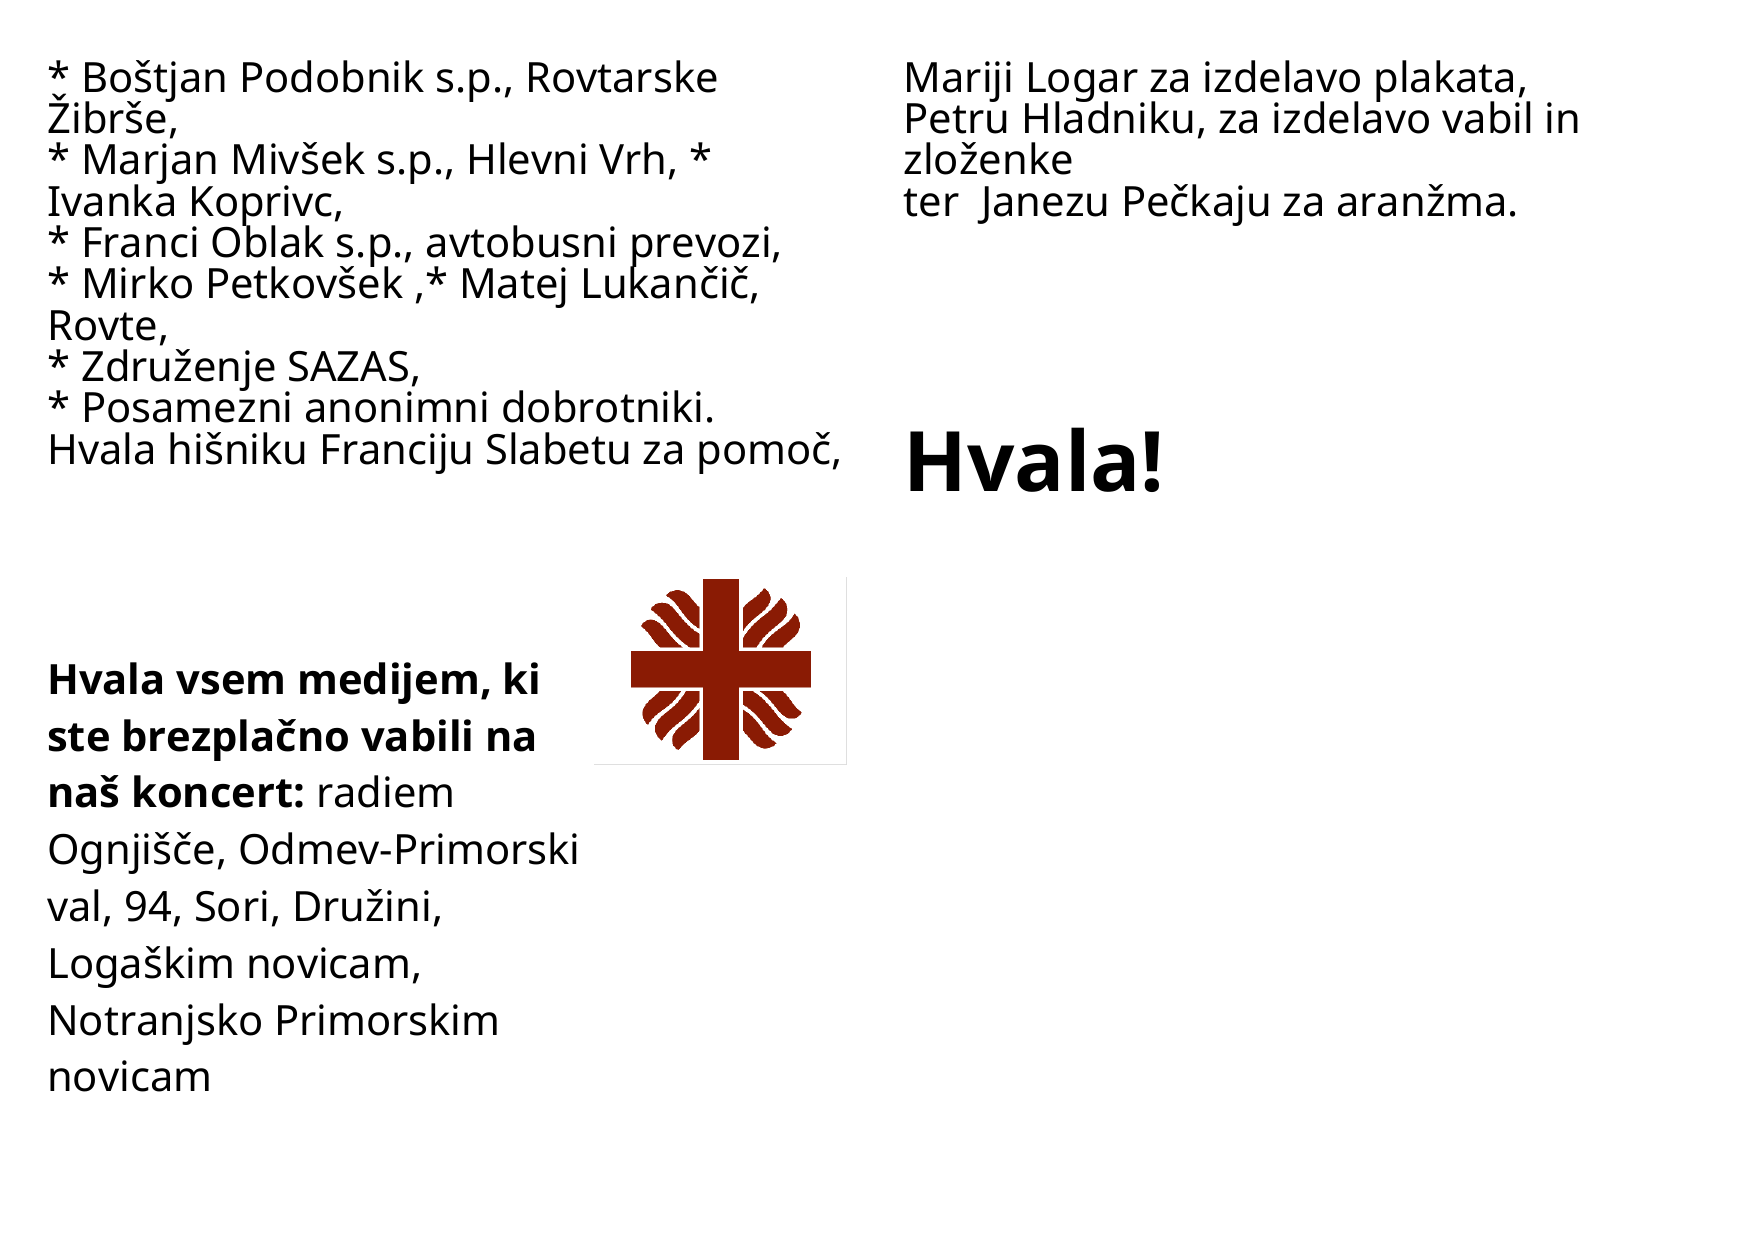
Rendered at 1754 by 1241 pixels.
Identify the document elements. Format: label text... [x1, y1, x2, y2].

text Hvala hišniku Franciju Slabetu za pomoč, [47, 431, 850, 473]
text Petru Hladniku, za izdelavo vabil in zloženke [903, 100, 1707, 183]
text ter Janezu Pečkaju za aranžma. [903, 183, 1707, 224]
text * Posamezni anonimni dobrotniki. [47, 390, 850, 431]
text * Franci Oblak s.p., avtobusni prevozi, [47, 224, 850, 266]
text * Marjan Mivšek s.p., Hlevni Vrh, * Ivanka Koprivc, [47, 142, 850, 224]
text Hvala! [903, 434, 1707, 505]
text * Združenje SAZAS, [47, 348, 850, 390]
picture [594, 577, 847, 765]
text Mariji Logar za izdelavo plakata, [903, 59, 1707, 100]
text * Boštjan Podobnik s.p., Rovtarske Žibrše, [47, 59, 850, 142]
text * Mirko Petkovšek ,* Matej Lukančič, Rovte, [47, 266, 850, 348]
